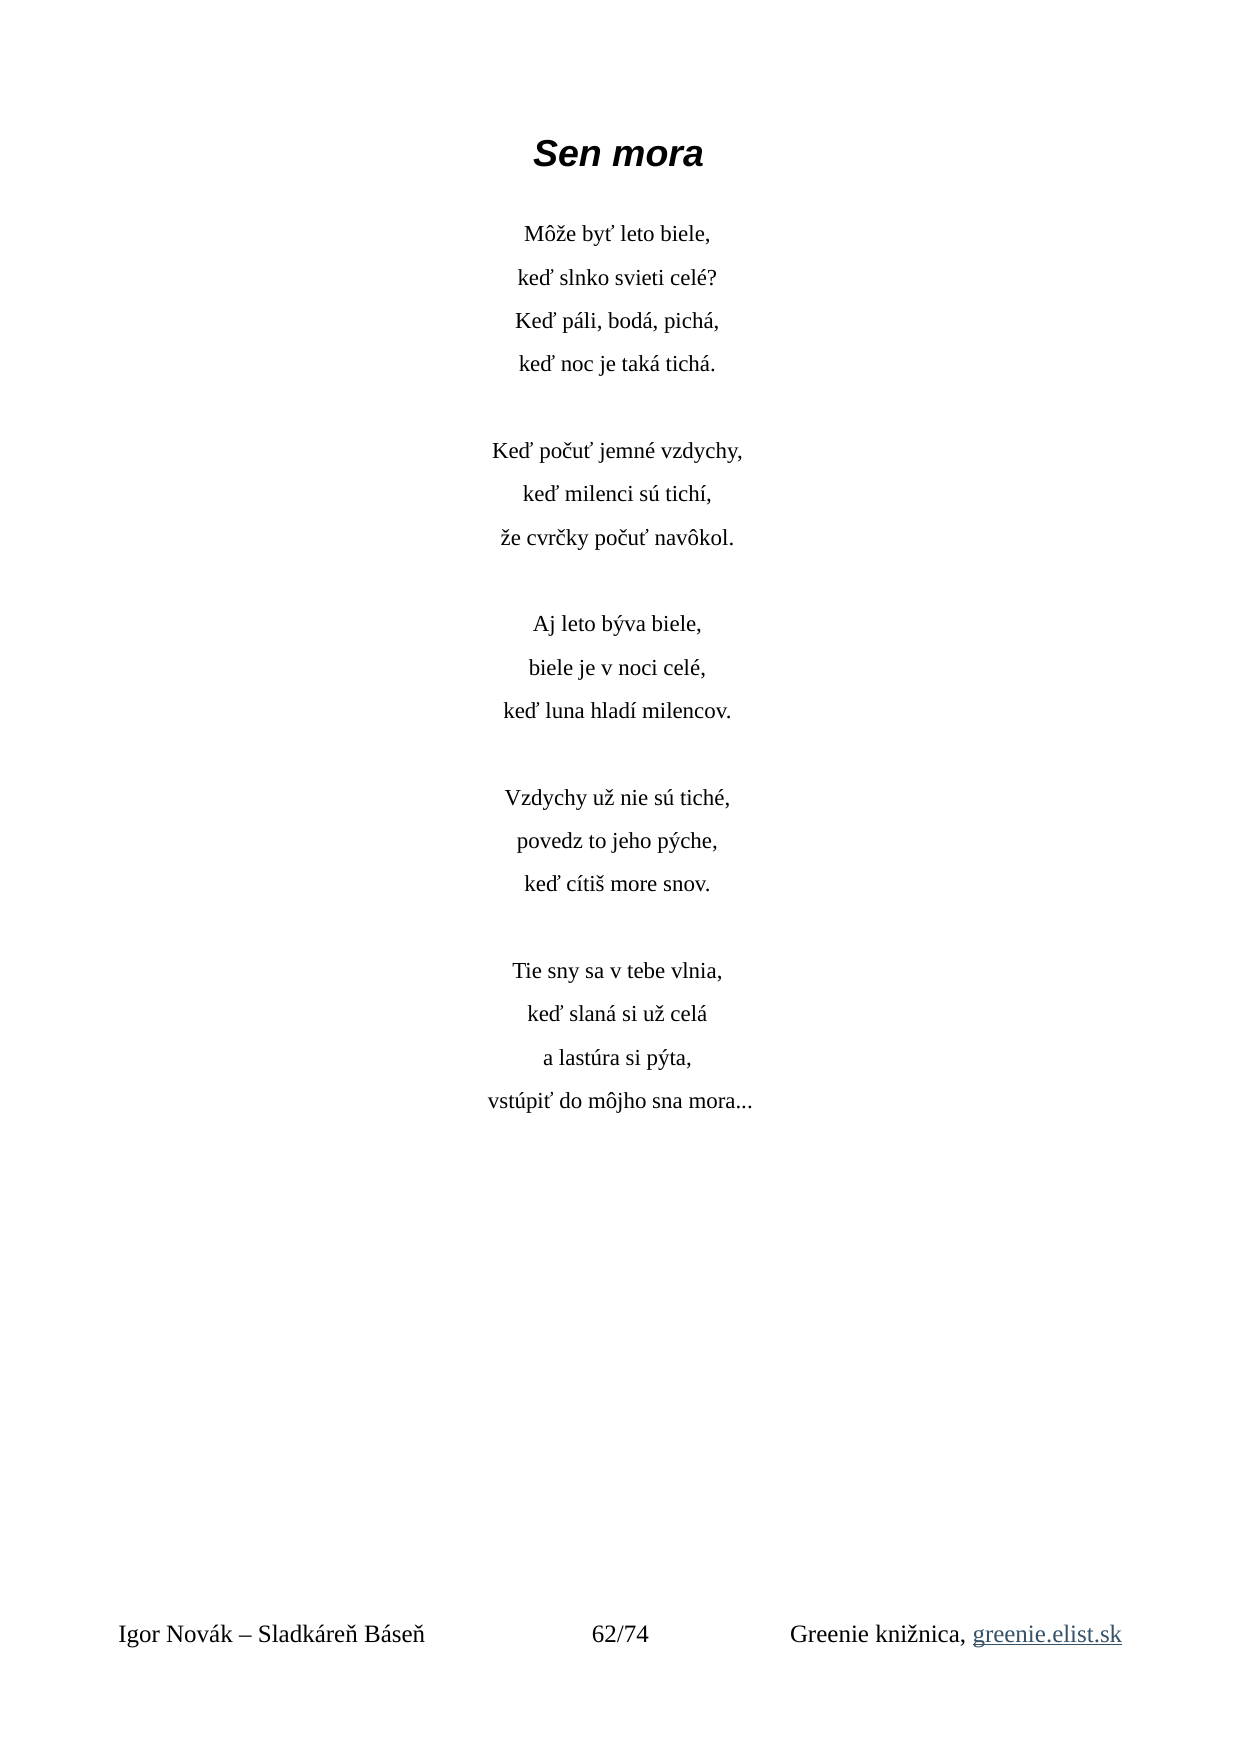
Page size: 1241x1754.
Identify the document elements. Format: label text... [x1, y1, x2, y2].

text Keď počuť jemné vzdychy, [106, 437, 1134, 463]
text Keď páli, bodá, pichá, [106, 307, 1134, 333]
text keď noc je taká tichá. [106, 351, 1134, 377]
text Tie sny sa v tebe vlnia, [106, 957, 1134, 983]
text biele je v noci celé, [106, 654, 1134, 680]
text Aj leto býva biele, [106, 611, 1134, 637]
text povedz to jeho pýche, [106, 827, 1134, 853]
text keď cítiš more snov. [106, 871, 1134, 897]
text Vzdychy už nie sú tiché, [106, 784, 1134, 810]
text že cvrčky počuť navôkol. [106, 524, 1134, 550]
text keď slnko svieti celé? [106, 264, 1134, 290]
subtitle Sen mora [106, 131, 1134, 174]
text keď luna hladí milencov. [106, 697, 1134, 723]
text keď slaná si už celá [106, 1001, 1134, 1027]
text a lastúra si pýta, [106, 1044, 1134, 1070]
text Môže byť leto biele, [106, 221, 1134, 247]
text vstúpiť do môjho sna mora... [106, 1087, 1134, 1113]
text keď milenci sú tichí, [106, 481, 1134, 507]
